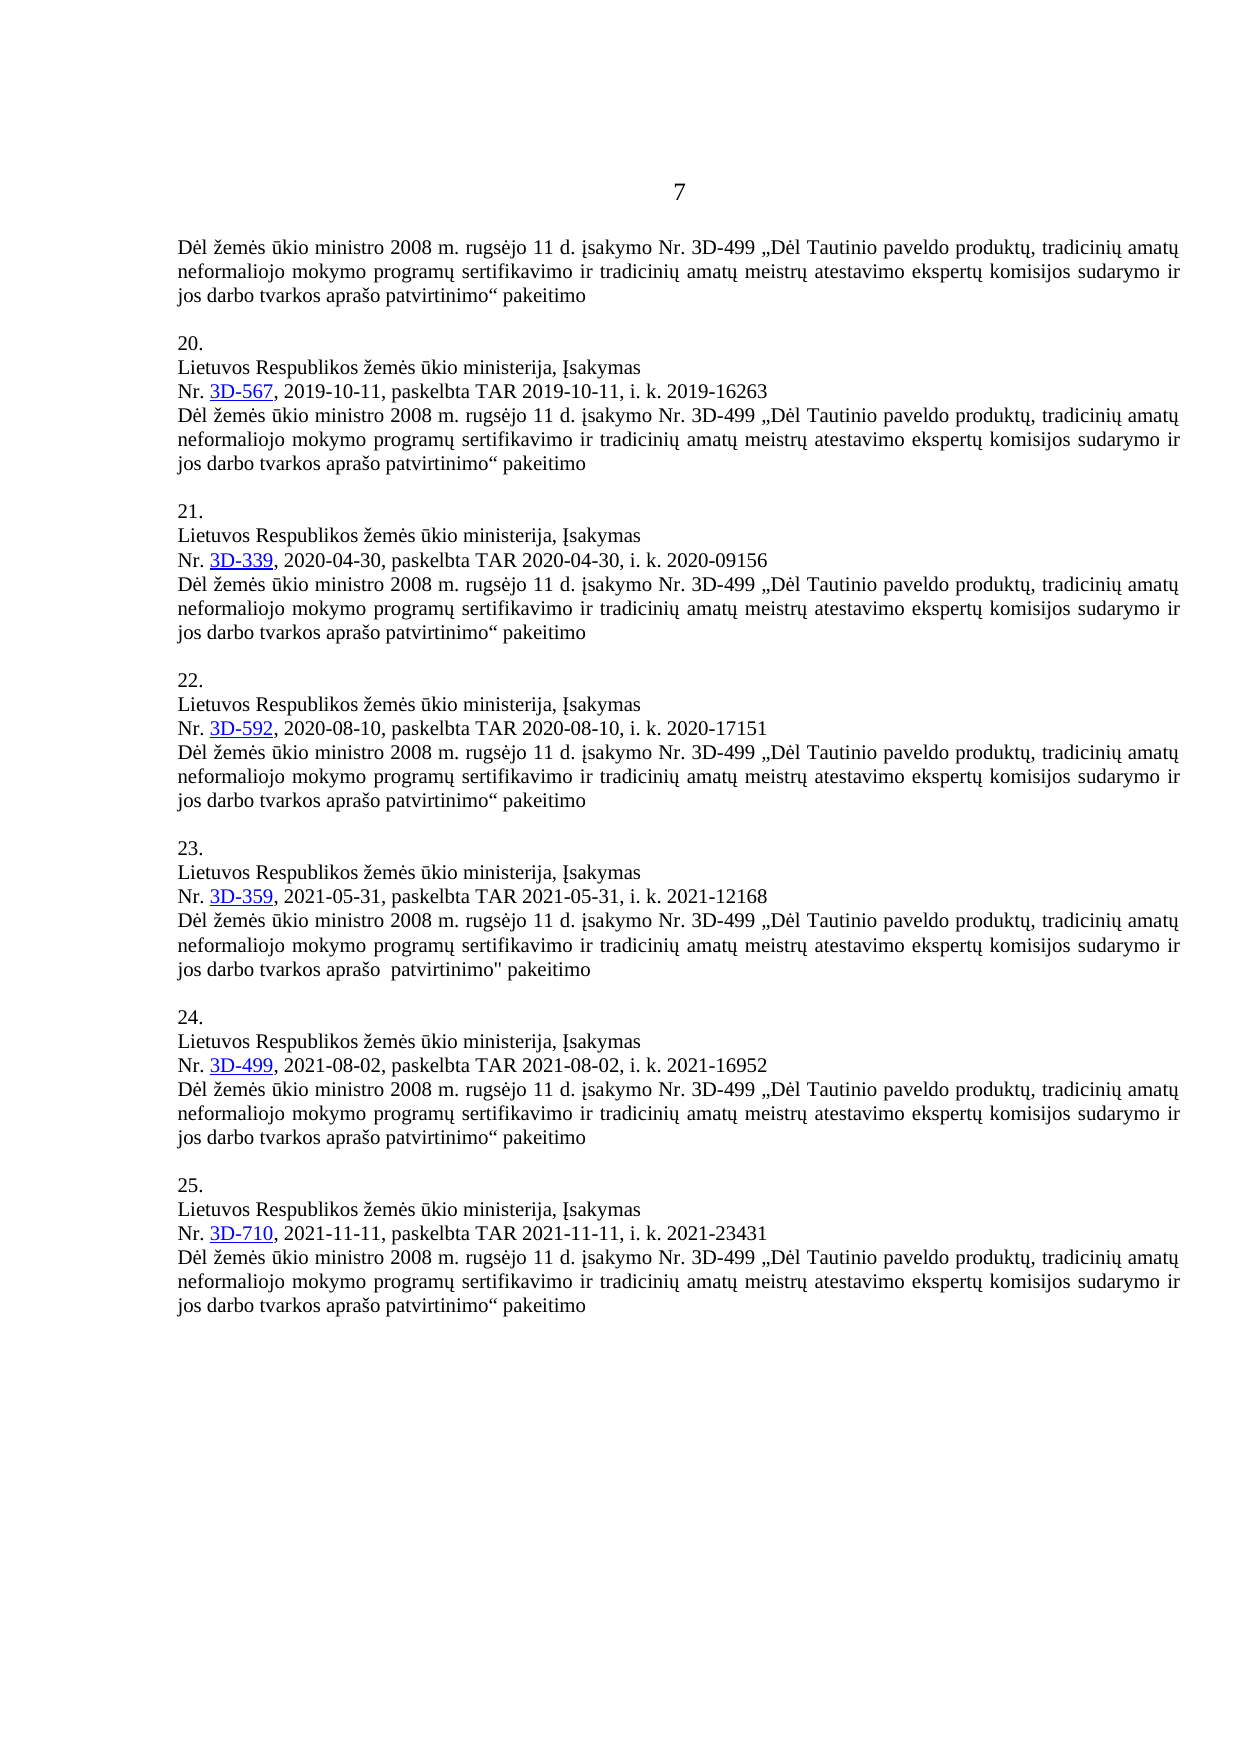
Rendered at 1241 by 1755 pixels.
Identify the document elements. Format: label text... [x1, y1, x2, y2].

text Dėl žemės ūkio ministro 2008 m. rugsėjo 11 d. įsakymo Nr. 3D-499 „Dėl Tautinio paveldo produktų, tradicinių amatų neformaliojo mokymo programų sertifikavimo ir tradicinių amatų meistrų atestavimo ekspertų komisijos sudarymo ir jos darbo tvarkos aprašo patvirtinimo“ pakeitimo [177, 403, 1181, 475]
text Dėl žemės ūkio ministro 2008 m. rugsėjo 11 d. įsakymo Nr. 3D-499 „Dėl Tautinio paveldo produktų, tradicinių amatų neformaliojo mokymo programų sertifikavimo ir tradicinių amatų meistrų atestavimo ekspertų komisijos sudarymo ir jos darbo tvarkos aprašo patvirtinimo“ pakeitimo [177, 1077, 1181, 1149]
text 23. [177, 836, 1181, 860]
text Lietuvos Respublikos žemės ūkio ministerija, Įsakymas [177, 1029, 1181, 1053]
text Nr. 3D-592, 2020-08-10, paskelbta TAR 2020-08-10, i. k. 2020-17151 [177, 716, 1181, 740]
text 20. [177, 331, 1181, 355]
text Dėl žemės ūkio ministro 2008 m. rugsėjo 11 d. įsakymo Nr. 3D-499 „Dėl Tautinio paveldo produktų, tradicinių amatų neformaliojo mokymo programų sertifikavimo ir tradicinių amatų meistrų atestavimo ekspertų komisijos sudarymo ir jos darbo tvarkos aprašo patvirtinimo“ pakeitimo [177, 572, 1181, 644]
text Nr. 3D-339, 2020-04-30, paskelbta TAR 2020-04-30, i. k. 2020-09156 [177, 547, 1181, 572]
text Lietuvos Respublikos žemės ūkio ministerija, Įsakymas [177, 860, 1181, 884]
text Dėl žemės ūkio ministro 2008 m. rugsėjo 11 d. įsakymo Nr. 3D-499 „Dėl Tautinio paveldo produktų, tradicinių amatų neformaliojo mokymo programų sertifikavimo ir tradicinių amatų meistrų atestavimo ekspertų komisijos sudarymo ir jos darbo tvarkos aprašo patvirtinimo“ pakeitimo [177, 235, 1181, 307]
text Lietuvos Respublikos žemės ūkio ministerija, Įsakymas [177, 523, 1181, 547]
text Nr. 3D-499, 2021-08-02, paskelbta TAR 2021-08-02, i. k. 2021-16952 [177, 1053, 1181, 1077]
text Nr. 3D-710, 2021-11-11, paskelbta TAR 2021-11-11, i. k. 2021-23431 [177, 1221, 1181, 1245]
text 25. [177, 1173, 1181, 1197]
text Dėl žemės ūkio ministro 2008 m. rugsėjo 11 d. įsakymo Nr. 3D-499 „Dėl Tautinio paveldo produktų, tradicinių amatų neformaliojo mokymo programų sertifikavimo ir tradicinių amatų meistrų atestavimo ekspertų komisijos sudarymo ir jos darbo tvarkos aprašo patvirtinimo“ pakeitimo [177, 1245, 1181, 1317]
text Nr. 3D-567, 2019-10-11, paskelbta TAR 2019-10-11, i. k. 2019-16263 [177, 379, 1181, 403]
text 22. [177, 668, 1181, 692]
text 21. [177, 499, 1181, 523]
text 24. [177, 1005, 1181, 1029]
text Lietuvos Respublikos žemės ūkio ministerija, Įsakymas [177, 355, 1181, 379]
text Lietuvos Respublikos žemės ūkio ministerija, Įsakymas [177, 1197, 1181, 1221]
text Dėl žemės ūkio ministro 2008 m. rugsėjo 11 d. įsakymo Nr. 3D-499 „Dėl Tautinio paveldo produktų, tradicinių amatų neformaliojo mokymo programų sertifikavimo ir tradicinių amatų meistrų atestavimo ekspertų komisijos sudarymo ir jos darbo tvarkos aprašo patvirtinimo" pakeitimo [177, 908, 1181, 981]
text Dėl žemės ūkio ministro 2008 m. rugsėjo 11 d. įsakymo Nr. 3D-499 „Dėl Tautinio paveldo produktų, tradicinių amatų neformaliojo mokymo programų sertifikavimo ir tradicinių amatų meistrų atestavimo ekspertų komisijos sudarymo ir jos darbo tvarkos aprašo patvirtinimo“ pakeitimo [177, 740, 1181, 812]
text Nr. 3D-359, 2021-05-31, paskelbta TAR 2021-05-31, i. k. 2021-12168 [177, 884, 1181, 908]
text Lietuvos Respublikos žemės ūkio ministerija, Įsakymas [177, 692, 1181, 716]
